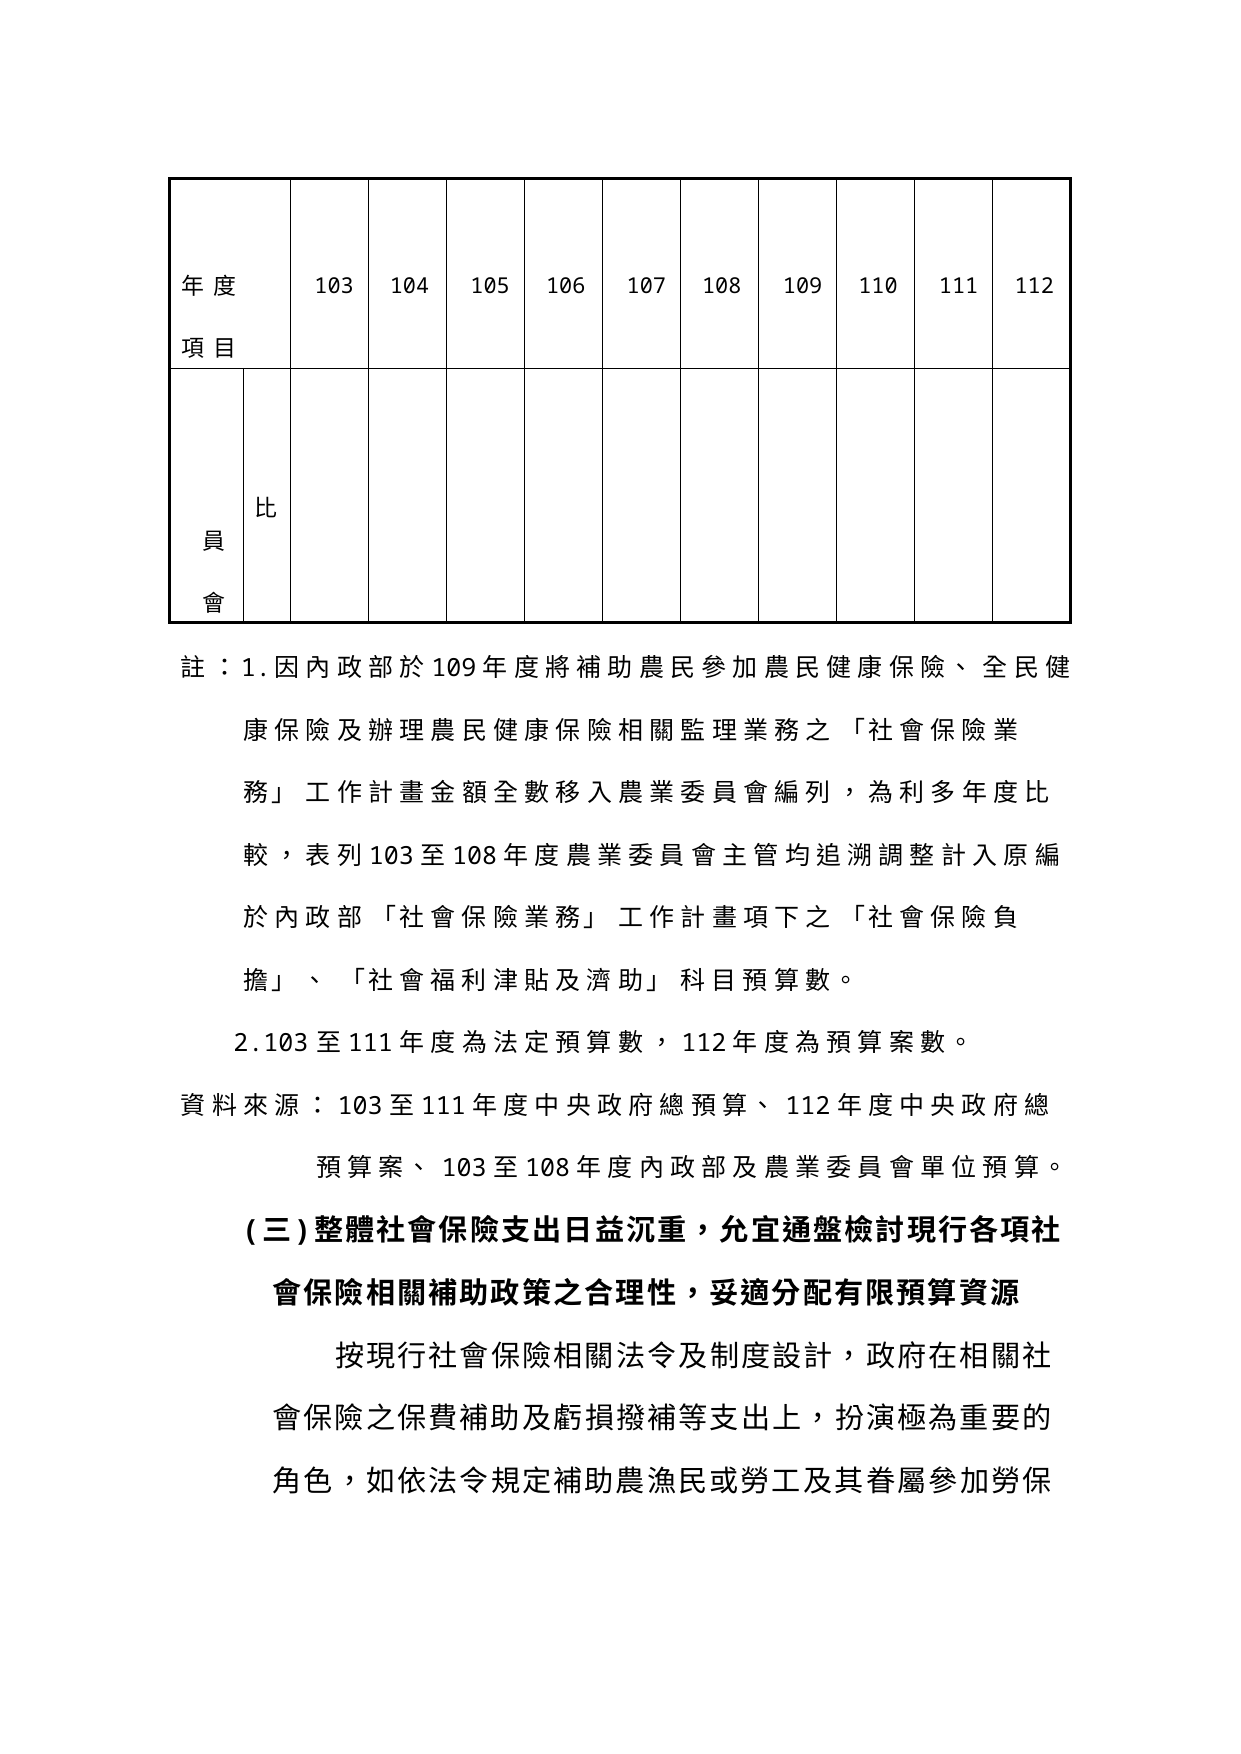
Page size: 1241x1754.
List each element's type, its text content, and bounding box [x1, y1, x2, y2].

table_cell [993, 369, 1069, 621]
table_cell [369, 369, 446, 621]
table_cell [525, 369, 602, 621]
table_header 112 [993, 180, 1069, 368]
text 註：1.因內政部於109年度將補助農民參加農民健康保險、全民健康保險及辦理農民健康保險相關監理業務之「社會保險業務」工作計畫金額全數移入農業委員會編列，為利多年度比較，表列103至108年度農業委員會主管均追溯調整計入原編於內政部「社會保險業務」工作計畫項下之「社會保險負擔」、「社會福利津貼及濟助」科目預算數。 [168, 624, 1078, 999]
table_header 年度 項目 [171, 180, 290, 368]
table_cell 比 [244, 369, 290, 621]
table_header 103 [291, 180, 368, 368]
table_cell [759, 369, 836, 621]
table_cell [291, 369, 368, 621]
text (三)整體社會保險支出日益沉重，允宜通盤檢討現行各項社會保險相關補助政策之合理性，妥適分配有限預算資源 [236, 1187, 1063, 1312]
text 2.103至111年度為法定預算數，112年度為預算案數。 [177, 999, 1018, 1062]
table_header 106 [525, 180, 602, 368]
table_header 104 [369, 180, 446, 368]
table_cell [915, 369, 992, 621]
table_header 108 [681, 180, 758, 368]
text 按現行社會保險相關法令及制度設計，政府在相關社會保險之保費補助及虧損撥補等支出上，扮演極為重要的角色，如依法令規定補助農漁民或勞工及其眷屬參加勞保或健保經費、撥補健保費法定下限差額及負擔國民年金款項不足數等，致整體社會保險支出日益沉重，獎補助費項下之「社會保險負擔」科目自103年度預算數2,444.07億元，增至112年度3,608.91億元，增加1,164.84億元(增幅47.66%)，若未來隨保險費率調高、投保人數或投保薪資增加，該等支出勢必不斷擴增，政府允宜通盤檢討現行各項社會保險相關補助政策之合理性，如就尚未設定排富機制或排富條件過於寬鬆之補助項目，修正相關法規，於兼顧政府財政健全原則下，提升社會保險及社會福利資源運用綜效，落實照顧有實需之民眾，妥適分配有限預算資源。 [266, 1312, 1063, 1499]
text 資料來源：103至111年度中央政府總預算、112年度中央政府總預算案、103至108年度內政部及農業委員會單位預算。 [177, 1062, 1069, 1187]
table_header 111 [915, 180, 992, 368]
table_header 109 [759, 180, 836, 368]
table_header 107 [603, 180, 680, 368]
table_header 105 [447, 180, 524, 368]
table_cell 3.農業委員會主管 [171, 369, 243, 621]
table_header 110 [837, 180, 914, 368]
table_cell [681, 369, 758, 621]
table_cell [447, 369, 524, 621]
table_cell [603, 369, 680, 621]
table_cell [837, 369, 914, 621]
